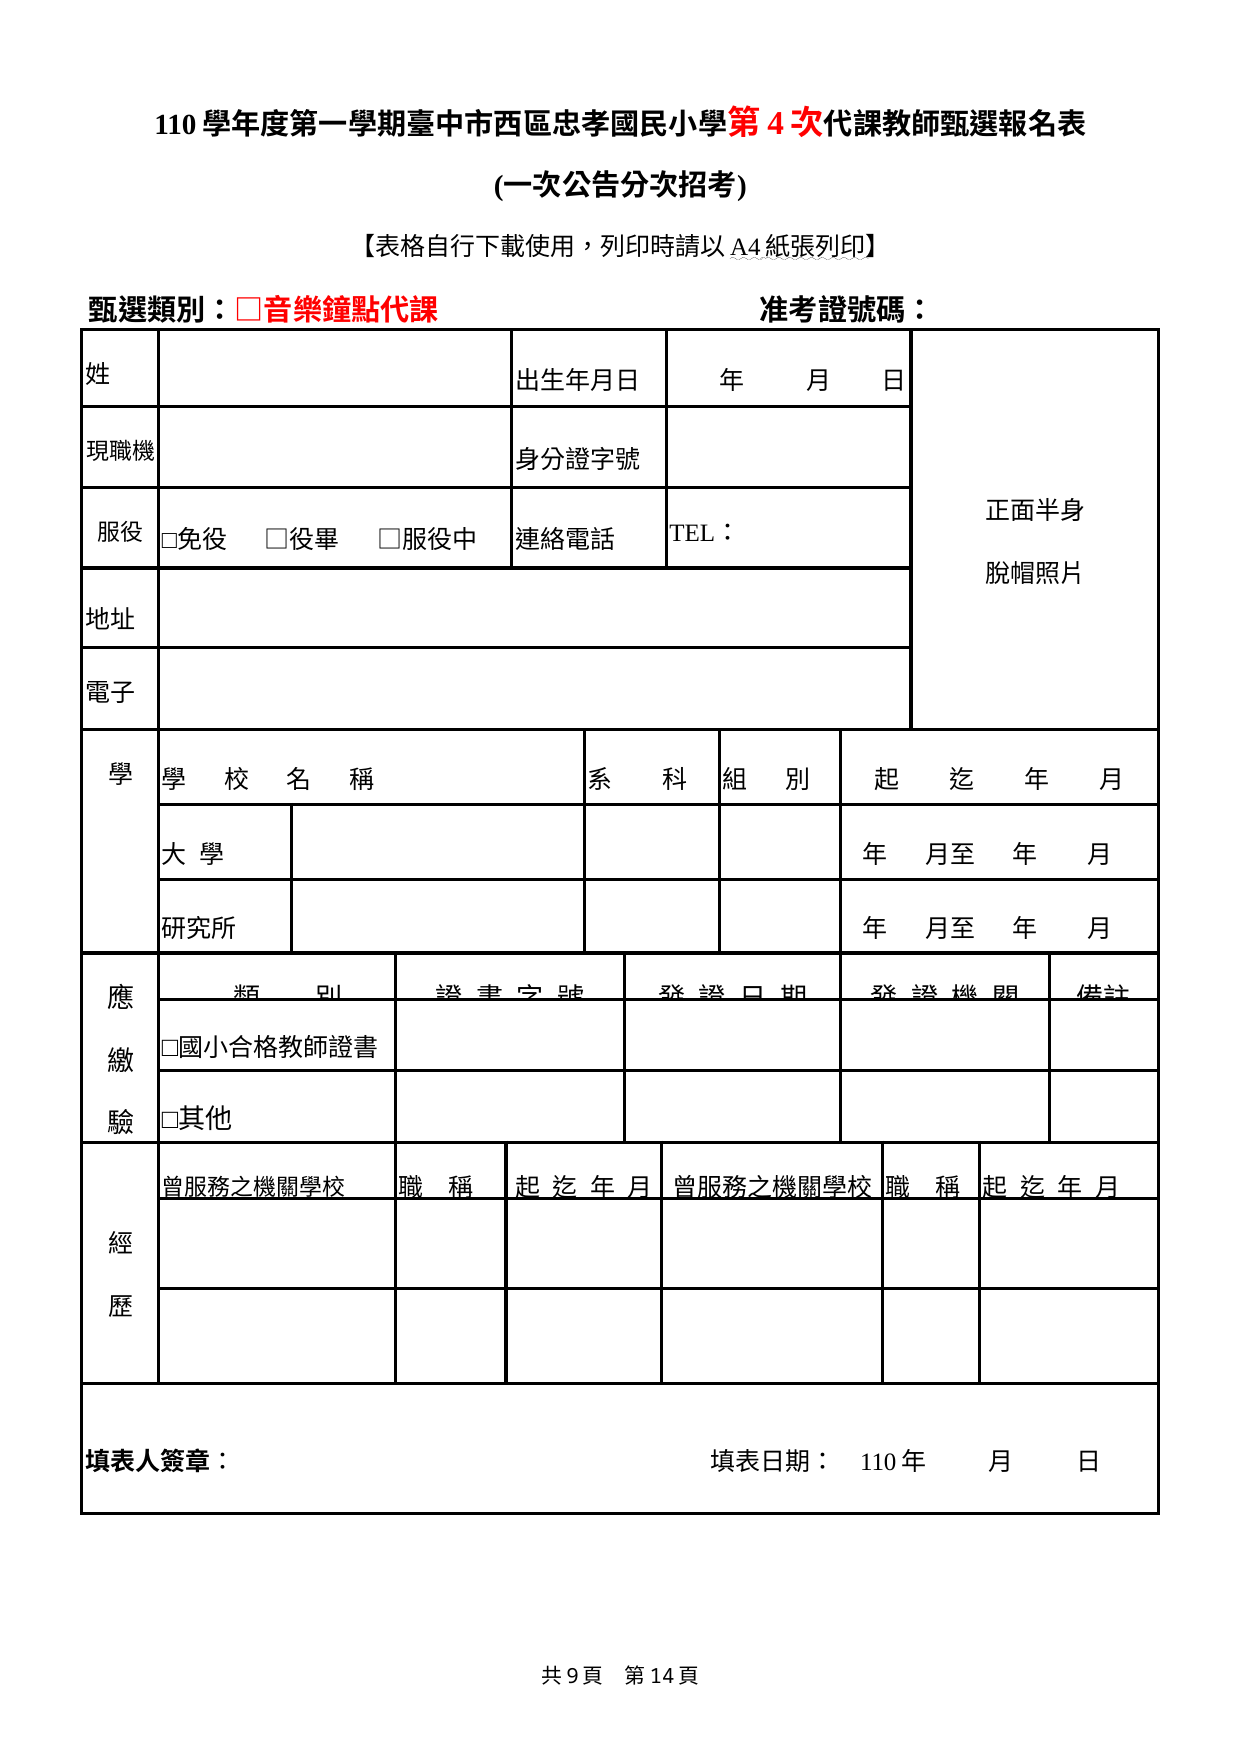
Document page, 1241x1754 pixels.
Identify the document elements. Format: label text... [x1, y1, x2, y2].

table_cell [586, 881, 718, 951]
table_cell 年 月至 年 月 [842, 806, 1157, 878]
text 110學年度第一學期臺中市西區忠孝國民小學第4次代課教師甄選報名表 [118, 78, 1122, 141]
table_cell 起 迄 年 月 [508, 1144, 660, 1197]
table_cell 類 別 [160, 955, 394, 998]
table_cell 系 科 [586, 731, 718, 803]
table_header 正面半身 脫帽照片 [913, 331, 1157, 728]
table_cell [721, 881, 839, 951]
table_cell □免役 □役畢 □服役中 [160, 489, 510, 566]
table_cell [160, 649, 909, 728]
table_cell 經 歷 [83, 1144, 157, 1382]
table_cell [626, 1072, 839, 1141]
table_cell 大 學 [160, 806, 290, 878]
table_cell 證 書 字 號 [397, 955, 623, 998]
table_header 姓 名 [83, 331, 157, 405]
table_cell 組 別 [721, 731, 839, 803]
table_cell 學 歷 [83, 731, 157, 951]
table_cell [397, 1001, 623, 1068]
table_cell 發 證 機 關 [842, 955, 1048, 998]
table_cell 職 稱 [884, 1144, 978, 1197]
table_cell [884, 1290, 978, 1382]
table_cell [721, 806, 839, 878]
table_cell 電子郵件 [83, 649, 157, 728]
table_cell □其他 [160, 1072, 394, 1141]
text 【表格自行下載使用，列印時請以A4紙張列印】 [118, 203, 1122, 266]
table_cell 起 迄 年 月 [981, 1144, 1157, 1197]
table_cell [981, 1290, 1157, 1382]
table_cell [884, 1200, 978, 1287]
table_cell TEL： 手機： [668, 489, 909, 566]
table_cell 身分證字號 [513, 408, 665, 486]
table_cell □國小合格教師證書 [160, 1001, 394, 1068]
table_cell [1051, 1072, 1157, 1141]
table_cell [160, 1290, 394, 1382]
table_cell 職 稱 [397, 1144, 504, 1197]
table_cell 填表人簽章： 填表日期： 110年 月 日 [83, 1385, 1157, 1512]
table_cell 曾服務之機關學校 [160, 1144, 394, 1197]
table_cell 地址 [83, 570, 157, 646]
table_cell 研究所 [160, 881, 290, 951]
table_cell [842, 1072, 1048, 1141]
table_cell [668, 408, 909, 486]
table_cell 服役 情形 [83, 489, 157, 566]
table_cell 發 證 日 期 [626, 955, 839, 998]
table_cell 應 繳 驗 證 件 [83, 955, 157, 1141]
table_cell [397, 1072, 623, 1141]
table_cell [626, 1001, 839, 1068]
table_header [160, 331, 510, 405]
table_cell [508, 1200, 660, 1287]
table_cell [293, 806, 583, 878]
table_cell [160, 1200, 394, 1287]
table_cell 備註 [1051, 955, 1157, 998]
table_cell 起 迄 年 月 [842, 731, 1157, 803]
table_cell [842, 1001, 1048, 1068]
table_cell 連絡電話 [513, 489, 665, 566]
table_cell 現職機關學校 [83, 408, 157, 486]
table_cell [397, 1290, 504, 1382]
table_cell [160, 408, 510, 486]
table_cell 曾服務之機關學校 [663, 1144, 881, 1197]
table_cell [663, 1290, 881, 1382]
table_cell 學 校 名 稱 [160, 731, 583, 803]
table_cell [293, 881, 583, 951]
text 甄選類別：□音樂鐘點代課 准考證號碼： [89, 266, 1122, 328]
table_header 年 月 日 [668, 331, 909, 405]
table_cell [663, 1200, 881, 1287]
table_cell [160, 570, 909, 646]
table_cell [586, 806, 718, 878]
table_cell [397, 1200, 504, 1287]
table_cell 年 月至 年 月 [842, 881, 1157, 951]
table_cell [508, 1290, 660, 1382]
table_header 出生年月日 [513, 331, 665, 405]
table_cell [981, 1200, 1157, 1287]
text (一次公告分次招考) [118, 141, 1122, 203]
table_cell [1051, 1001, 1157, 1068]
